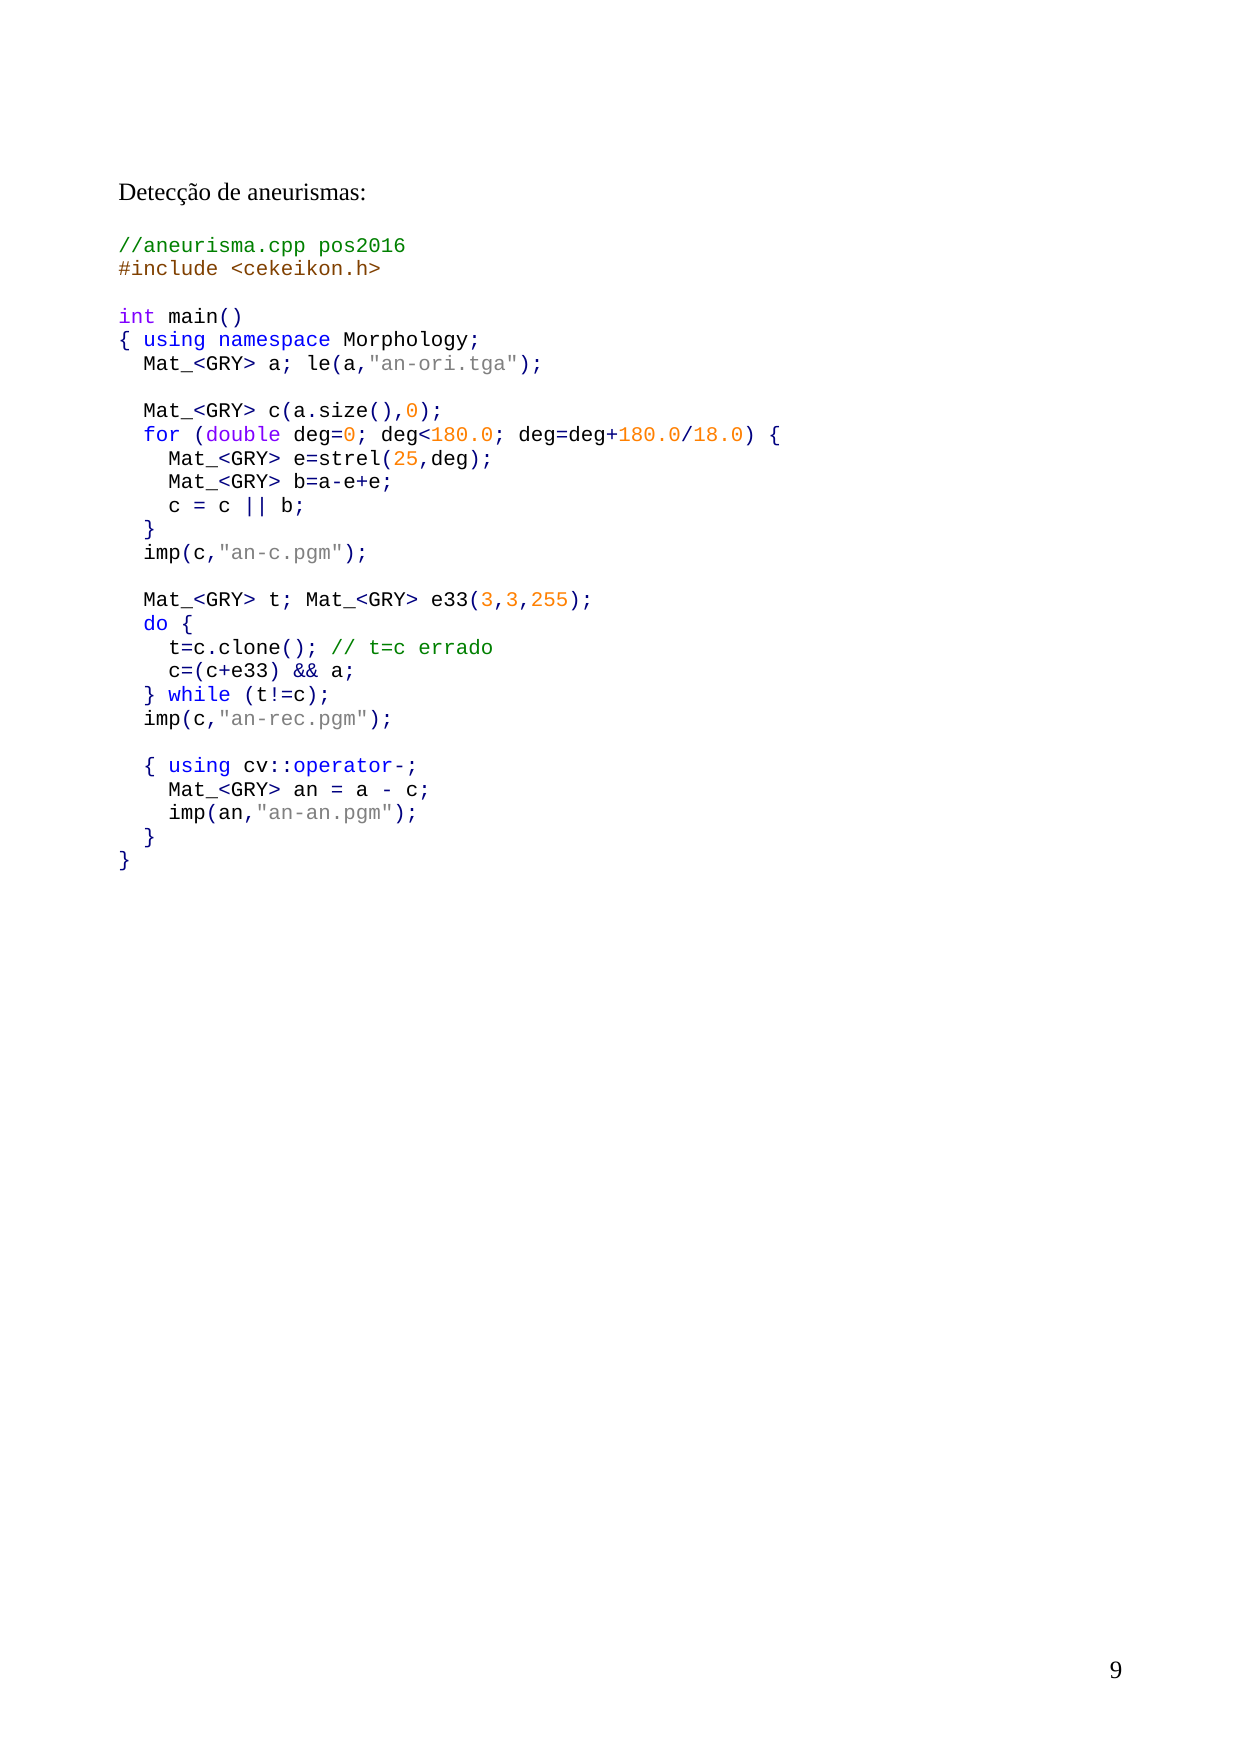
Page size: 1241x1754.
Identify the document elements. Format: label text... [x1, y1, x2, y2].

text { using namespace Morphology; [118, 329, 1122, 353]
text imp(an,"an-an.pgm"); [118, 802, 1122, 826]
text Mat_<GRY> an = a - c; [118, 778, 1122, 802]
text { using cv::operator-; [118, 755, 1122, 778]
text c = c || b; [118, 495, 1122, 518]
text Mat_<GRY> c(a.size(),0); [118, 400, 1122, 424]
text Mat_<GRY> b=a-e+e; [118, 471, 1122, 495]
text imp(c,"an-c.pgm"); [118, 542, 1122, 566]
text } while (t!=c); [118, 684, 1122, 708]
text Mat_<GRY> t; Mat_<GRY> e33(3,3,255); [118, 589, 1122, 613]
text imp(c,"an-rec.pgm"); [118, 708, 1122, 731]
text c=(c+e33) && a; [118, 660, 1122, 684]
text } [118, 849, 1122, 873]
text } [118, 826, 1122, 849]
text for (double deg=0; deg<180.0; deg=deg+180.0/18.0) { [118, 424, 1122, 447]
text int main() [118, 306, 1122, 329]
text Detecção de aneurismas: [118, 177, 1122, 206]
text Mat_<GRY> a; le(a,"an-ori.tga"); [118, 353, 1122, 377]
text //aneurisma.cpp pos2016 [118, 235, 1122, 258]
text } [118, 518, 1122, 542]
text #include <cekeikon.h> [118, 258, 1122, 282]
text do { [118, 613, 1122, 637]
text t=c.clone(); // t=c errado [118, 637, 1122, 660]
text Mat_<GRY> e=strel(25,deg); [118, 447, 1122, 471]
